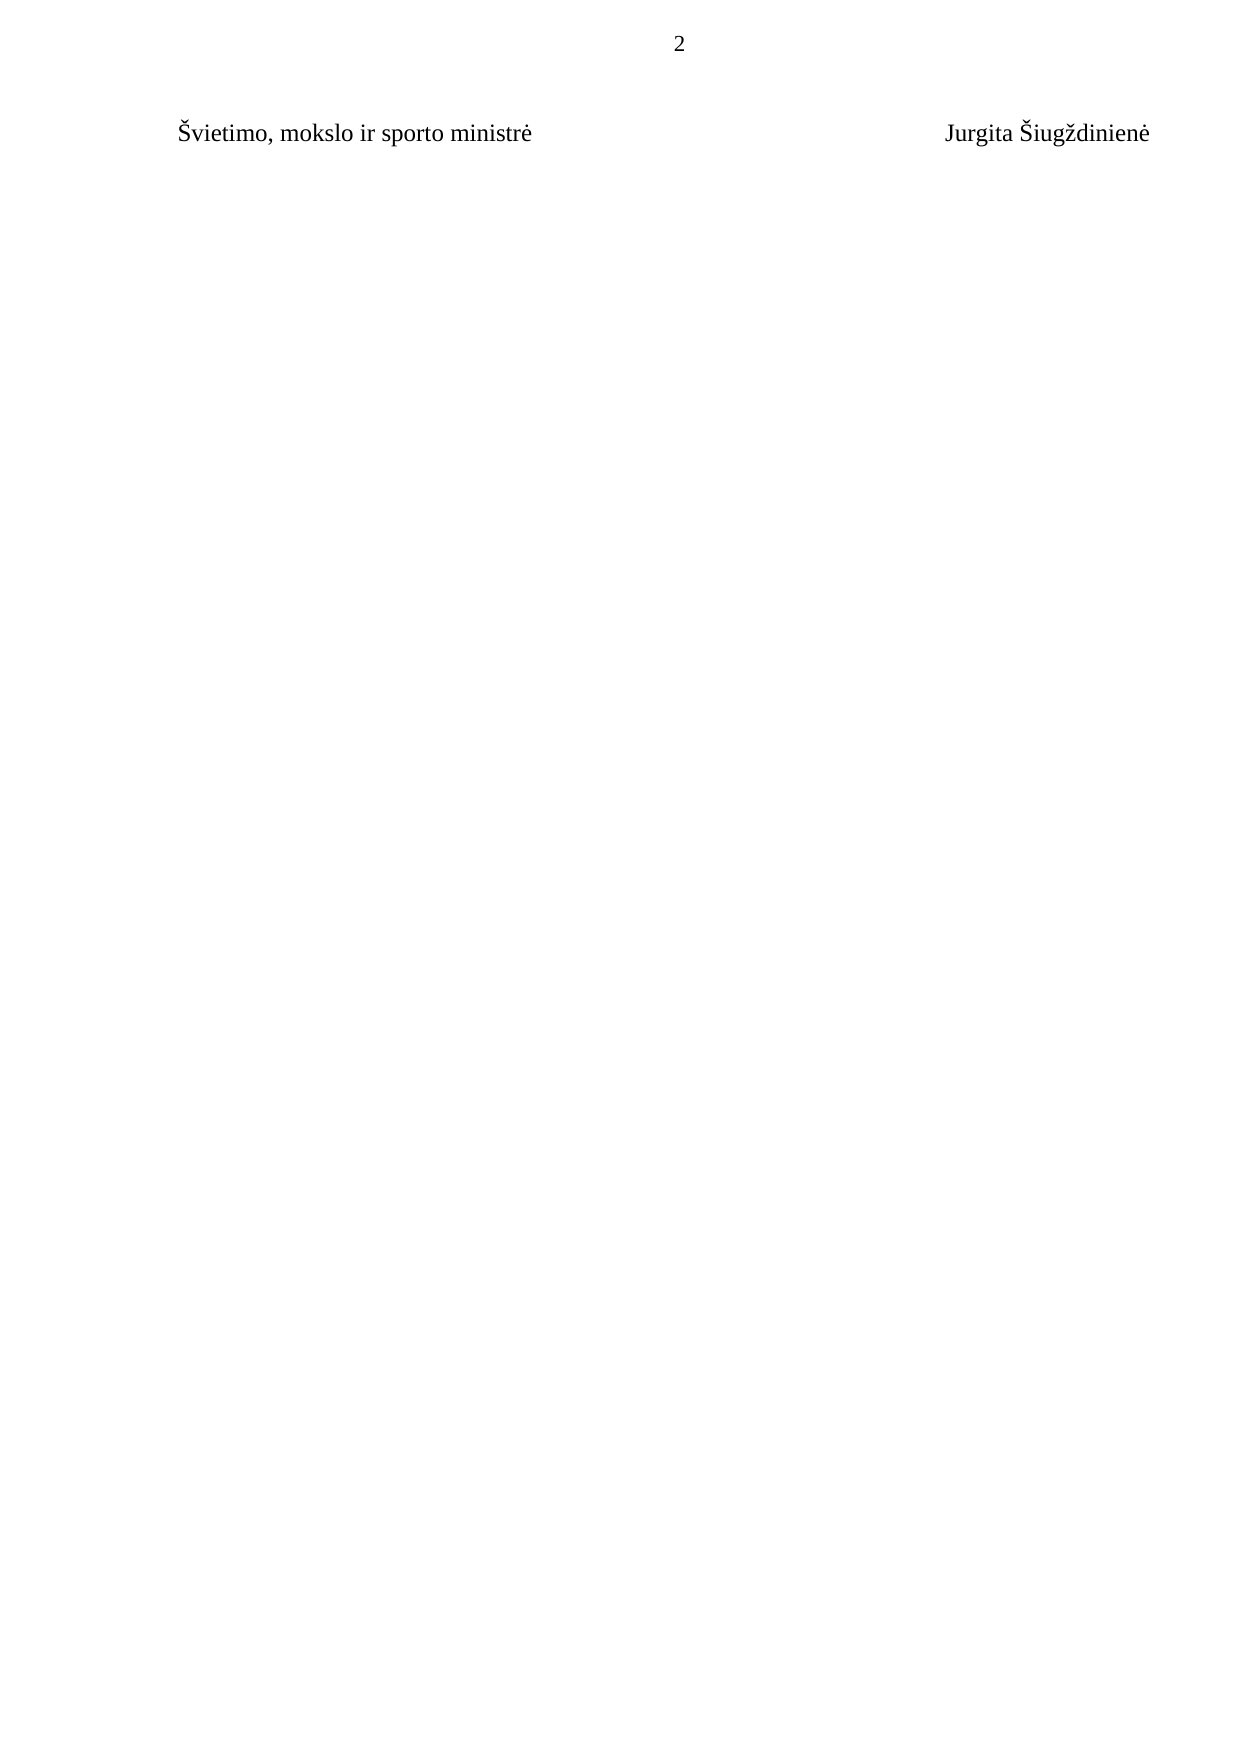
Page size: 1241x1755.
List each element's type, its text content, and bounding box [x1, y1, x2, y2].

text Švietimo, mokslo ir sporto ministrė Jurgita Šiugždinienė [177, 118, 1181, 147]
